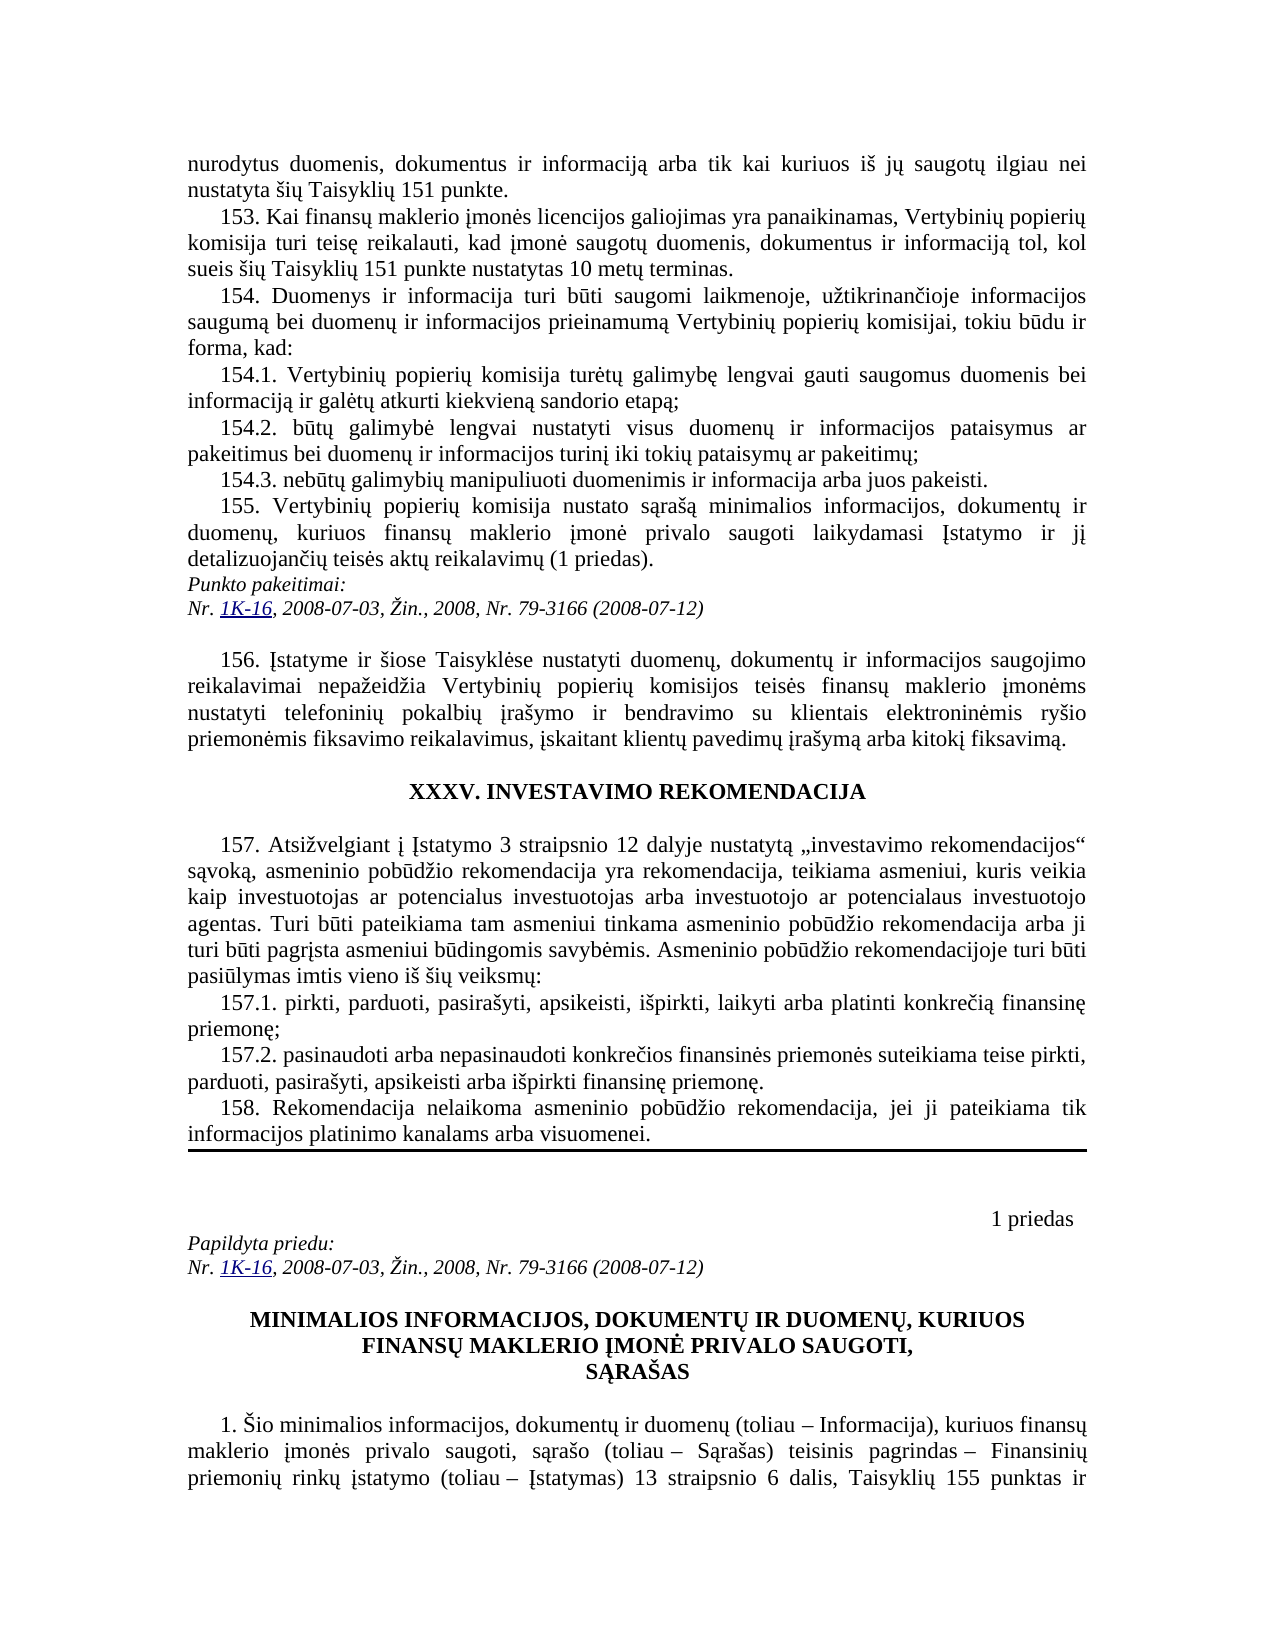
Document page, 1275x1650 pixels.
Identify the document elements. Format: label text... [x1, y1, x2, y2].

text Nr. 1K-16, 2008-07-03, Žin., 2008, Nr. 79-3166 (2008-07-12) [187, 596, 1087, 620]
text nurodytus duomenis, dokumentus ir informaciją arba tik kai kuriuos iš jų saugotų ilgiau nei nustatyta šių Taisyklių 151 punkte. [187, 150, 1087, 203]
text 153. Kai finansų maklerio įmonės licencijos galiojimas yra panaikinamas, Vertybinių popierių komisija turi teisę reikalauti, kad įmonė saugotų duomenis, dokumentus ir informaciją tol, kol sueis šių Taisyklių 151 punkte nustatytas 10 metų terminas. [187, 203, 1087, 282]
text Nr. 1K-16, 2008-07-03, Žin., 2008, Nr. 79-3166 (2008-07-12) [187, 1255, 1087, 1279]
text XXXV. Investavimo rekomendacija [187, 778, 1087, 804]
text 1. Šio minimalios informacijos, dokumentų ir duomenų (toliau – Informacija), kuriuos finansų maklerio įmonės privalo saugoti, sąrašo (toliau – Sąrašas) teisinis pagrindas – Finansinių priemonių rinkų įstatymo (toliau – Įstatymas) 13 straipsnio 6 dalis, Taisyklių 155 punktas ir [187, 1411, 1087, 1490]
text 156. Įstatyme ir šiose Taisyklėse nustatyti duomenų, dokumentų ir informacijos saugojimo reikalavimai nepažeidžia Vertybinių popierių komisijos teisės finansų maklerio įmonėms nustatyti telefoninių pokalbių įrašymo ir bendravimo su klientais elektroninėmis ryšio priemonėmis fiksavimo reikalavimus, įskaitant klientų pavedimų įrašymą arba kitokį fiksavimą. [187, 646, 1087, 752]
text FINANSŲ MAKLERIO ĮMONĖ PRIVALO SAUGOTI, [187, 1332, 1087, 1358]
text 155. Vertybinių popierių komisija nustato sąrašą minimalios informacijos, dokumentų ir duomenų, kuriuos finansų maklerio įmonė privalo saugoti laikydamasi Įstatymo ir jį detalizuojančių teisės aktų reikalavimų (1 priedas). [187, 493, 1087, 572]
text SĄRAŠAS [187, 1358, 1087, 1385]
text 158. Rekomendacija nelaikoma asmeninio pobūdžio rekomendacija, jei ji pateikiama tik informacijos platinimo kanalams arba visuomenei. [187, 1094, 1087, 1152]
text Papildyta priedu: [187, 1231, 1087, 1255]
text 157.1. pirkti, parduoti, pasirašyti, apsikeisti, išpirkti, laikyti arba platinti konkrečią finansinę priemonę; [187, 989, 1087, 1041]
text 154. Duomenys ir informacija turi būti saugomi laikmenoje, užtikrinančioje informacijos saugumą bei duomenų ir informacijos prieinamumą Vertybinių popierių komisijai, tokiu būdu ir forma, kad: [187, 282, 1087, 361]
text MINIMALIOS INFORMACIJOS, DOKUMENTŲ IR DUOMENŲ, KURIUOS [187, 1306, 1087, 1332]
text 154.2. būtų galimybė lengvai nustatyti visus duomenų ir informacijos pataisymus ar pakeitimus bei duomenų ir informacijos turinį iki tokių pataisymų ar pakeitimų; [187, 413, 1087, 466]
text 157. Atsižvelgiant į Įstatymo 3 straipsnio 12 dalyje nustatytą „investavimo rekomendacijos“ sąvoką, asmeninio pobūdžio rekomendacija yra rekomendacija, teikiama asmeniui, kuris veikia kaip investuotojas ar potencialus investuotojas arba investuotojo ar potencialaus investuotojo agentas. Turi būti pateikiama tam asmeniui tinkama asmeninio pobūdžio rekomendacija arba ji turi būti pagrįsta asmeniui būdingomis savybėmis. Asmeninio pobūdžio rekomendacijoje turi būti pasiūlymas imtis vieno iš šių veiksmų: [187, 831, 1087, 989]
text 157.2. pasinaudoti arba nepasinaudoti konkrečios finansinės priemonės suteikiama teise pirkti, parduoti, pasirašyti, apsikeisti arba išpirkti finansinę priemonę. [187, 1041, 1087, 1094]
text 154.1. Vertybinių popierių komisija turėtų galimybę lengvai gauti saugomus duomenis bei informaciją ir galėtų atkurti kiekvieną sandorio etapą; [187, 361, 1087, 413]
text Punkto pakeitimai: [187, 572, 1087, 596]
text 1 priedas [808, 1205, 1087, 1231]
text 154.3. nebūtų galimybių manipuliuoti duomenimis ir informacija arba juos pakeisti. [187, 466, 1087, 493]
